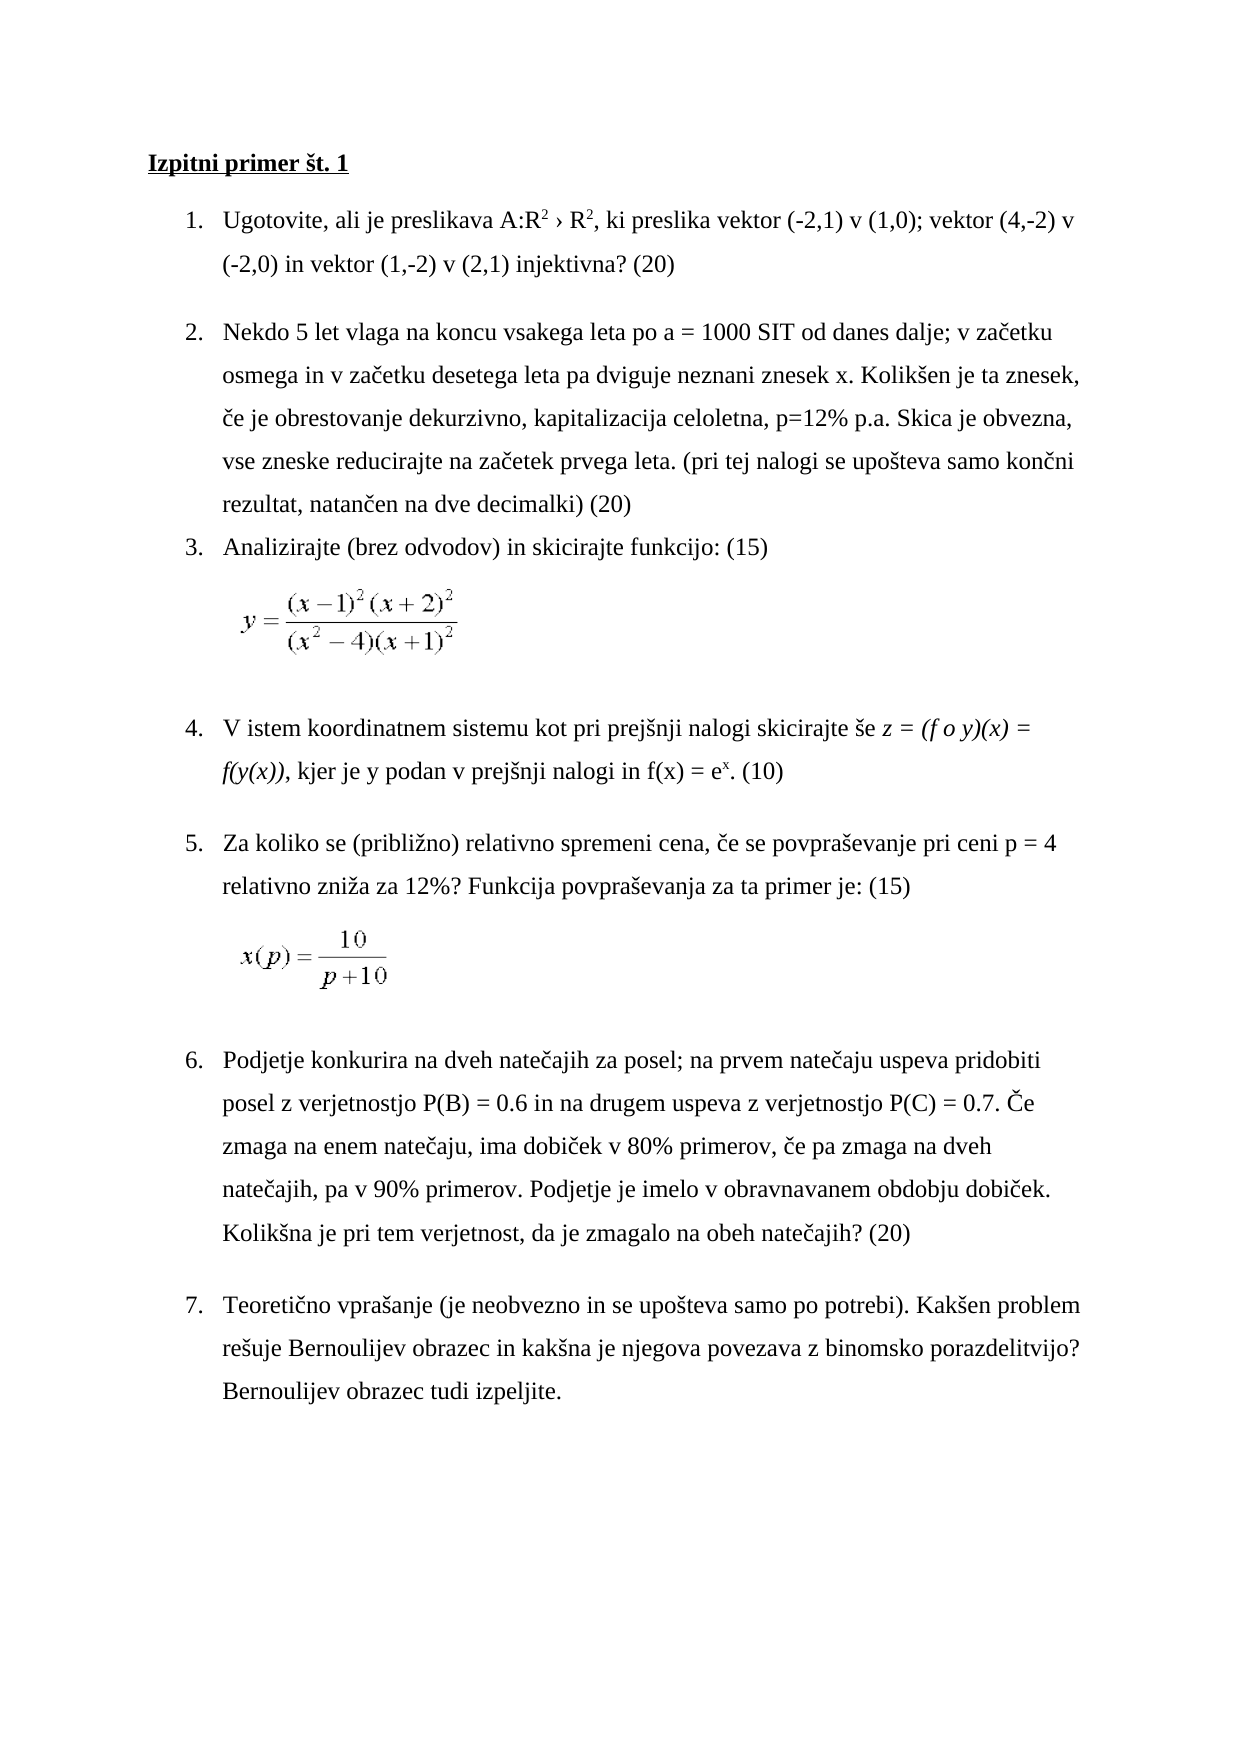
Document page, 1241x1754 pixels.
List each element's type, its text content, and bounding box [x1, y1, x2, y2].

list Ugotovite, ali je preslikava A:R2 › R2, ki preslika vektor (-2,1) v (1,0); vektor (4,-2) v (-2,0) in vektor (1,-2) v (2,1) injektivna? (20) [185, 206, 1093, 277]
list Za koliko se (približno) relativno spremeni cena, če se povpraševanje pri ceni p = 4 relativno zniža za 12%? Funkcija povpraševanja za ta primer je: (15) [185, 828, 1093, 1002]
list Teoretično vprašanje (je neobvezno in se upošteva samo po potrebi). Kakšen problem rešuje Bernoulijev obrazec in kakšna je njegova povezava z binomsko porazdelitvijo? Bernoulijev obrazec tudi izpeljite. [185, 1290, 1093, 1405]
list V istem koordinatnem sistemu kot pri prejšnji nalogi skicirajte še z = (f o y)(x) = f(y(x)), kjer je y podan v prejšnji nalogi in f(x) = ex. (10) [185, 713, 1093, 784]
text Izpitni primer št. 1 [148, 148, 1093, 176]
picture [238, 584, 462, 660]
list Nekdo 5 let vlaga na koncu vsakega leta po a = 1000 SIT od danes dalje; v začetku osmega in v začetku desetega leta pa dviguje neznani znesek x. Kolikšen je ta znesek, če je obrestovanje dekurzivno, kapitalizacija celoletna, p=12% p.a. Skica je obvezna, vse zneske reducirajte na začetek prvega leta. (pri tej nalogi se upošteva samo končni rezultat, natančen na dve decimalki) (20) [185, 317, 1093, 518]
list Analizirajte (brez odvodov) in skicirajte funkcijo: (15) [185, 532, 1093, 669]
list Podjetje konkurira na dveh natečajih za posel; na prvem natečaju uspeva pridobiti posel z verjetnostjo P(B) = 0.6 in na drugem uspeva z verjetnostjo P(C) = 0.7. Če zmaga na enem natečaju, ima dobiček v 80% primerov, če pa zmaga na dveh natečajih, pa v 90% primerov. Podjetje je imelo v obravnavanem obdobju dobiček. Kolikšna je pri tem verjetnost, da je zmagalo na obeh natečajih? (20) [185, 1045, 1093, 1246]
picture [238, 923, 392, 993]
